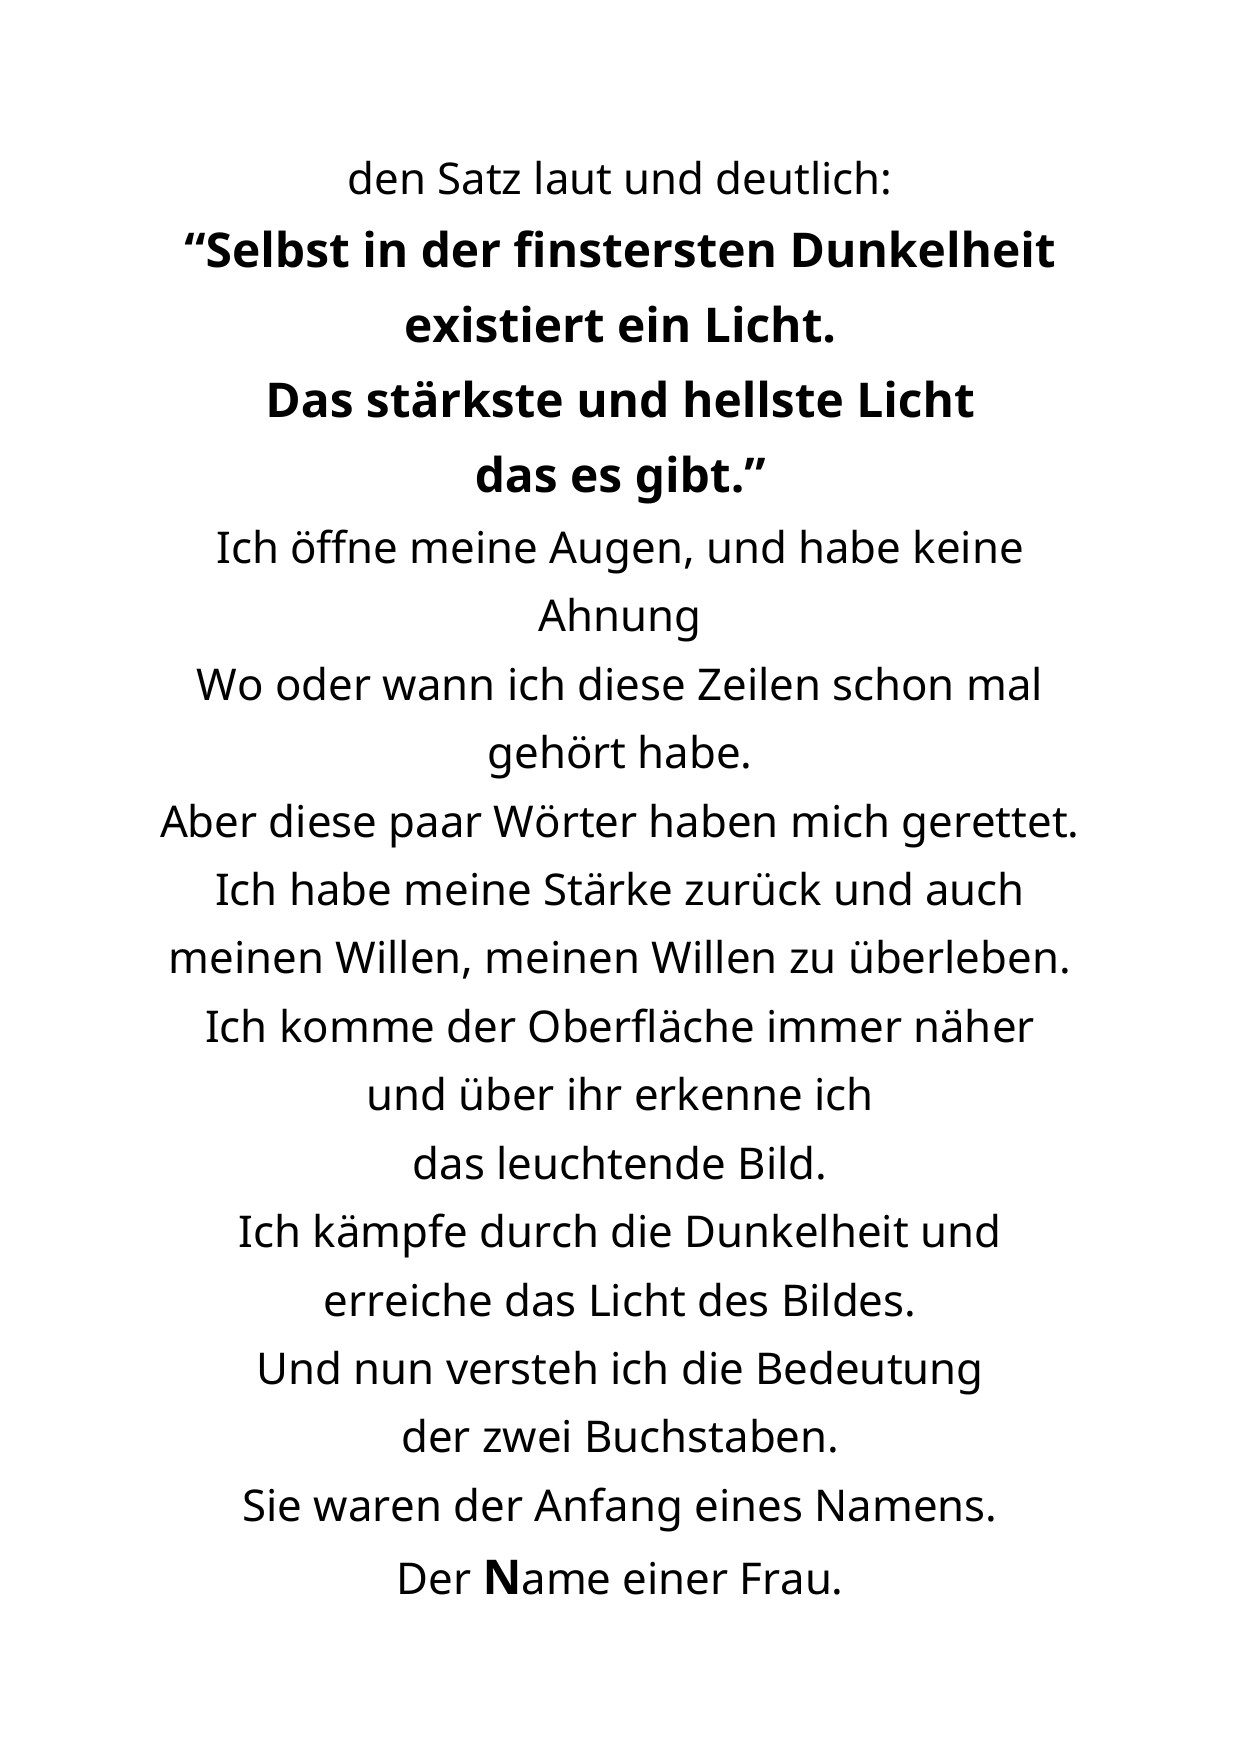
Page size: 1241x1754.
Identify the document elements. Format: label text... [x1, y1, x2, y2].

text Ich öffne meine Augen, und habe keine Ahnung [148, 516, 1093, 644]
text “Selbst in der finstersten Dunkelheit [148, 216, 1093, 281]
text Das stärkste und hellste Licht [148, 366, 1093, 432]
text das es gibt.” [148, 441, 1093, 507]
text erreiche das Licht des Bildes. [148, 1269, 1093, 1329]
text den Satz laut und deutlich: [148, 148, 1093, 207]
text Ich komme der Oberfläche immer näher [148, 996, 1093, 1055]
text Und nun versteh ich die Bedeutung [148, 1338, 1093, 1397]
text existiert ein Licht. [148, 291, 1093, 356]
text der zwei Buchstaben. [148, 1406, 1093, 1466]
text Aber diese paar Wörter haben mich gerettet. [148, 790, 1093, 850]
text meinen Willen, meinen Willen zu überleben. [148, 927, 1093, 987]
text Ich habe meine Stärke zurück und auch [148, 859, 1093, 918]
text Sie waren der Anfang eines Namens. [148, 1474, 1093, 1534]
text Der Name einer Frau. [148, 1543, 1093, 1608]
text das leuchtende Bild. [148, 1132, 1093, 1192]
text und über ihr erkenne ich [148, 1064, 1093, 1123]
text Wo oder wann ich diese Zeilen schon mal gehört habe. [148, 653, 1093, 781]
text Ich kämpfe durch die Dunkelheit und [148, 1201, 1093, 1260]
